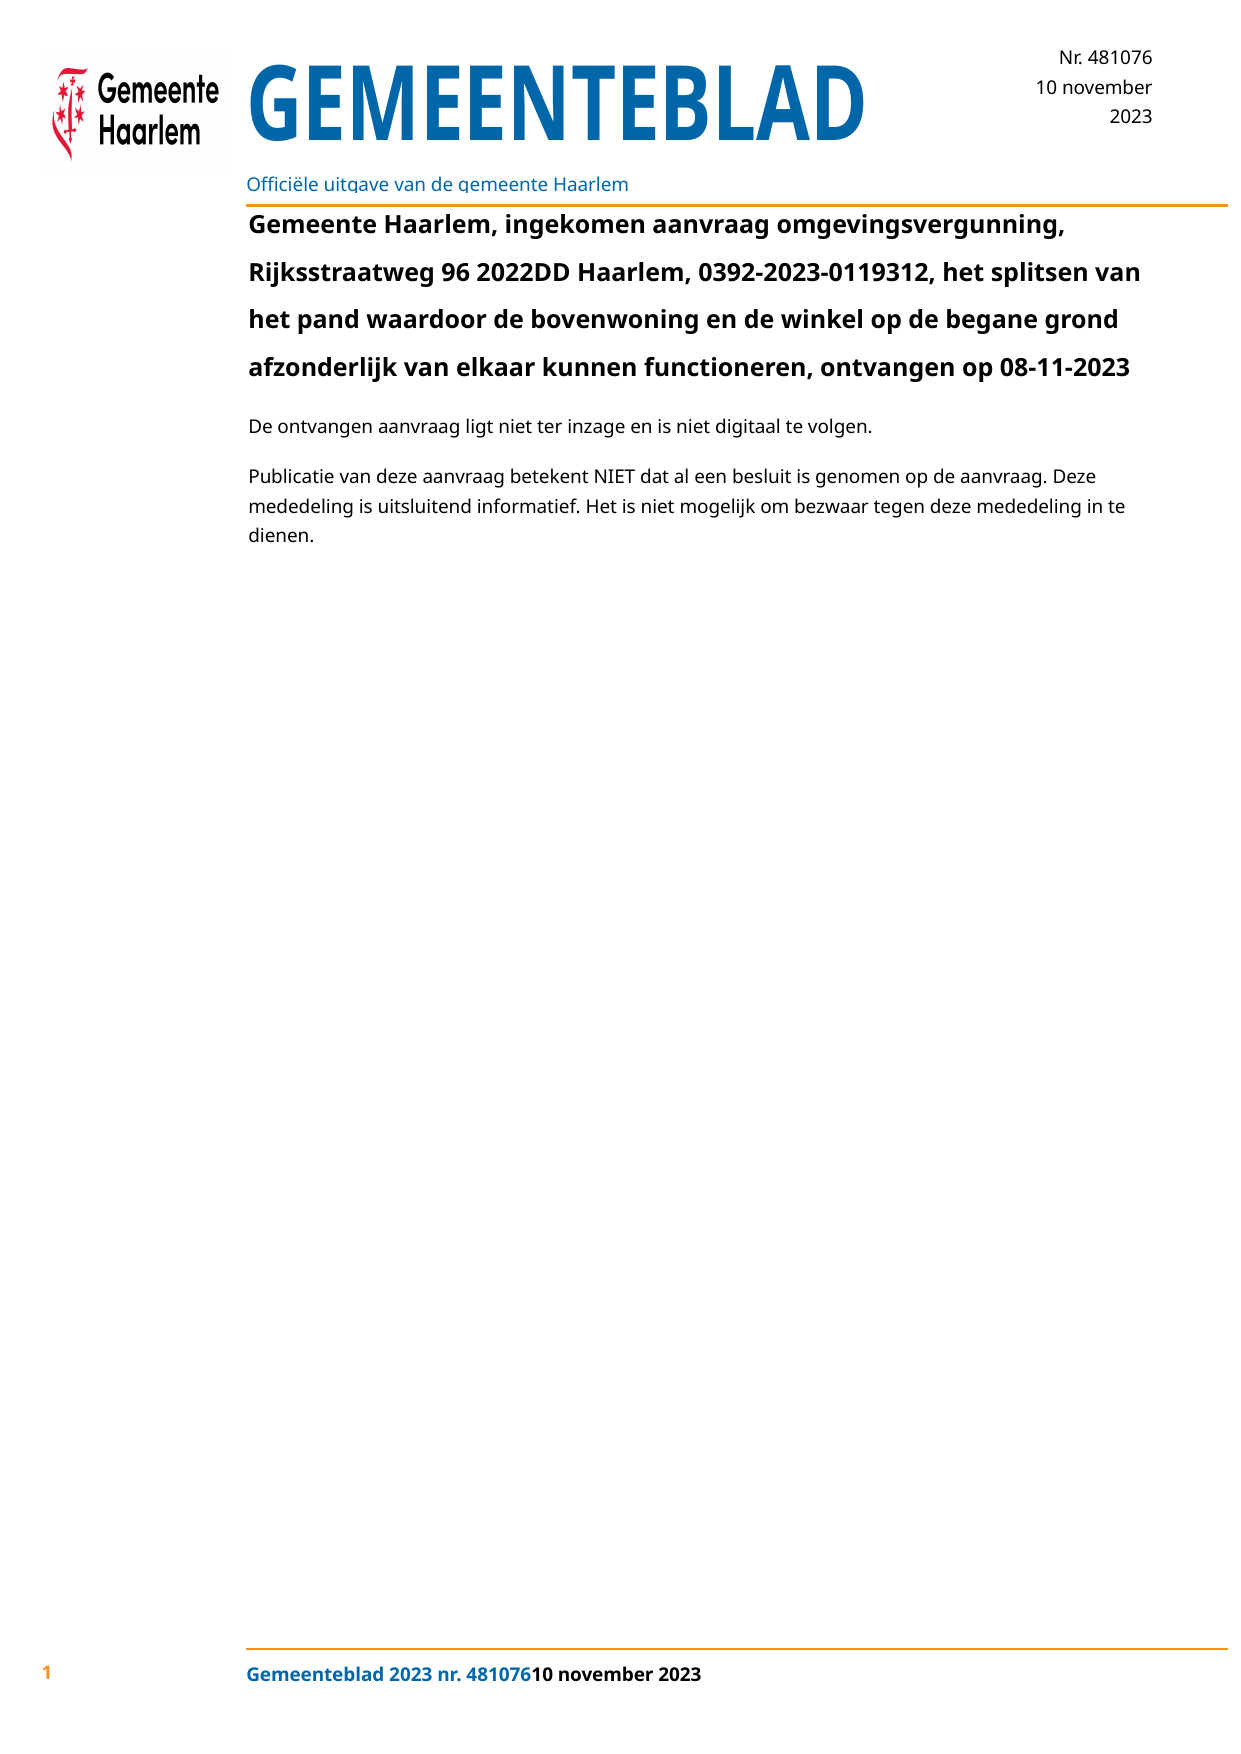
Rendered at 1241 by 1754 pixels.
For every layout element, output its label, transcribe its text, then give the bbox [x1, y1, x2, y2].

text Publicatie van deze aanvraag betekent NIET dat al een besluit is genomen op de aanvraag. Deze mededeling is uitsluitend informatief. Het is niet mogelijk om bezwaar tegen deze mededeling in te dienen. [248, 463, 1152, 548]
picture [41, 47, 231, 172]
text Gemeente Haarlem, ingekomen aanvraag omgevingsvergunning, Rijksstraatweg 96 2022DD Haarlem, 0392-2023-0119312, het splitsen van het pand waardoor de bovenwoning en de winkel op de begane grond afzonderlijk van elkaar kunnen functioneren, ontvangen op 08-11-2023 [248, 207, 1152, 384]
text De ontvangen aanvraag ligt niet ter inzage en is niet digitaal te volgen. [248, 413, 1152, 439]
